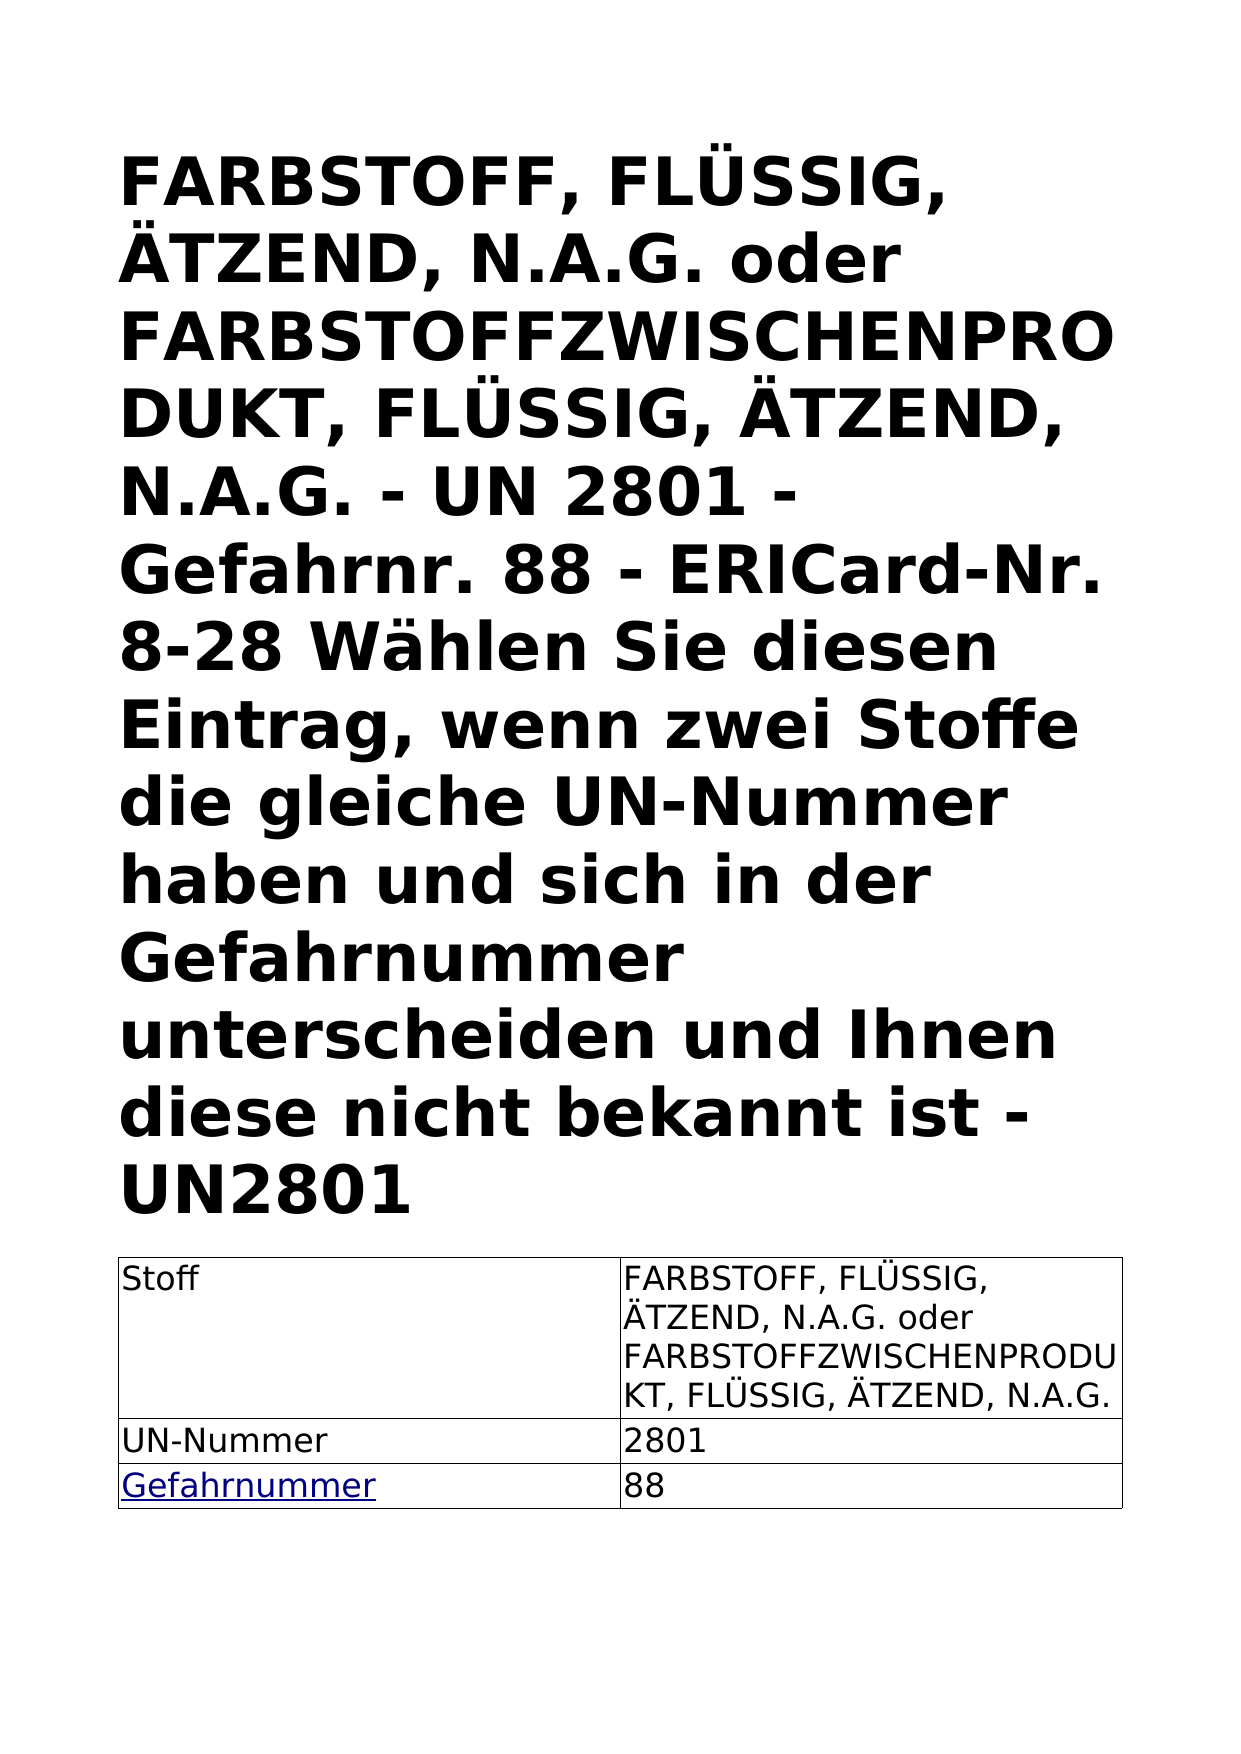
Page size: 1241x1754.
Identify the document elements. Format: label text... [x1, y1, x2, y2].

table_cell Gefahrnummer [119, 1464, 620, 1508]
table_header FARBSTOFF, FLÜSSIG, ÄTZEND, N.A.G. oder FARBSTOFFZWISCHENPRODUKT, FLÜSSIG, ÄTZEND, N.A.G. [621, 1258, 1122, 1418]
table_cell 2801 [621, 1419, 1122, 1463]
subtitle FARBSTOFF, FLÜSSIG, ÄTZEND, N.A.G. oder FARBSTOFFZWISCHENPRODUKT, FLÜSSIG, ÄTZEND, N.A.G. - UN 2801 - Gefahrnr. 88 - ERICard-Nr. 8-28 Wählen Sie diesen Eintrag, wenn zwei Stoffe die gleiche UN-Nummer haben und sich in der Gefahrnummer unterscheiden und Ihnen diese nicht bekannt ist - UN2801 [118, 143, 1122, 1229]
table_cell UN-Nummer [119, 1419, 620, 1463]
table_cell 88 [621, 1464, 1122, 1508]
table_header Stoff [119, 1258, 620, 1418]
